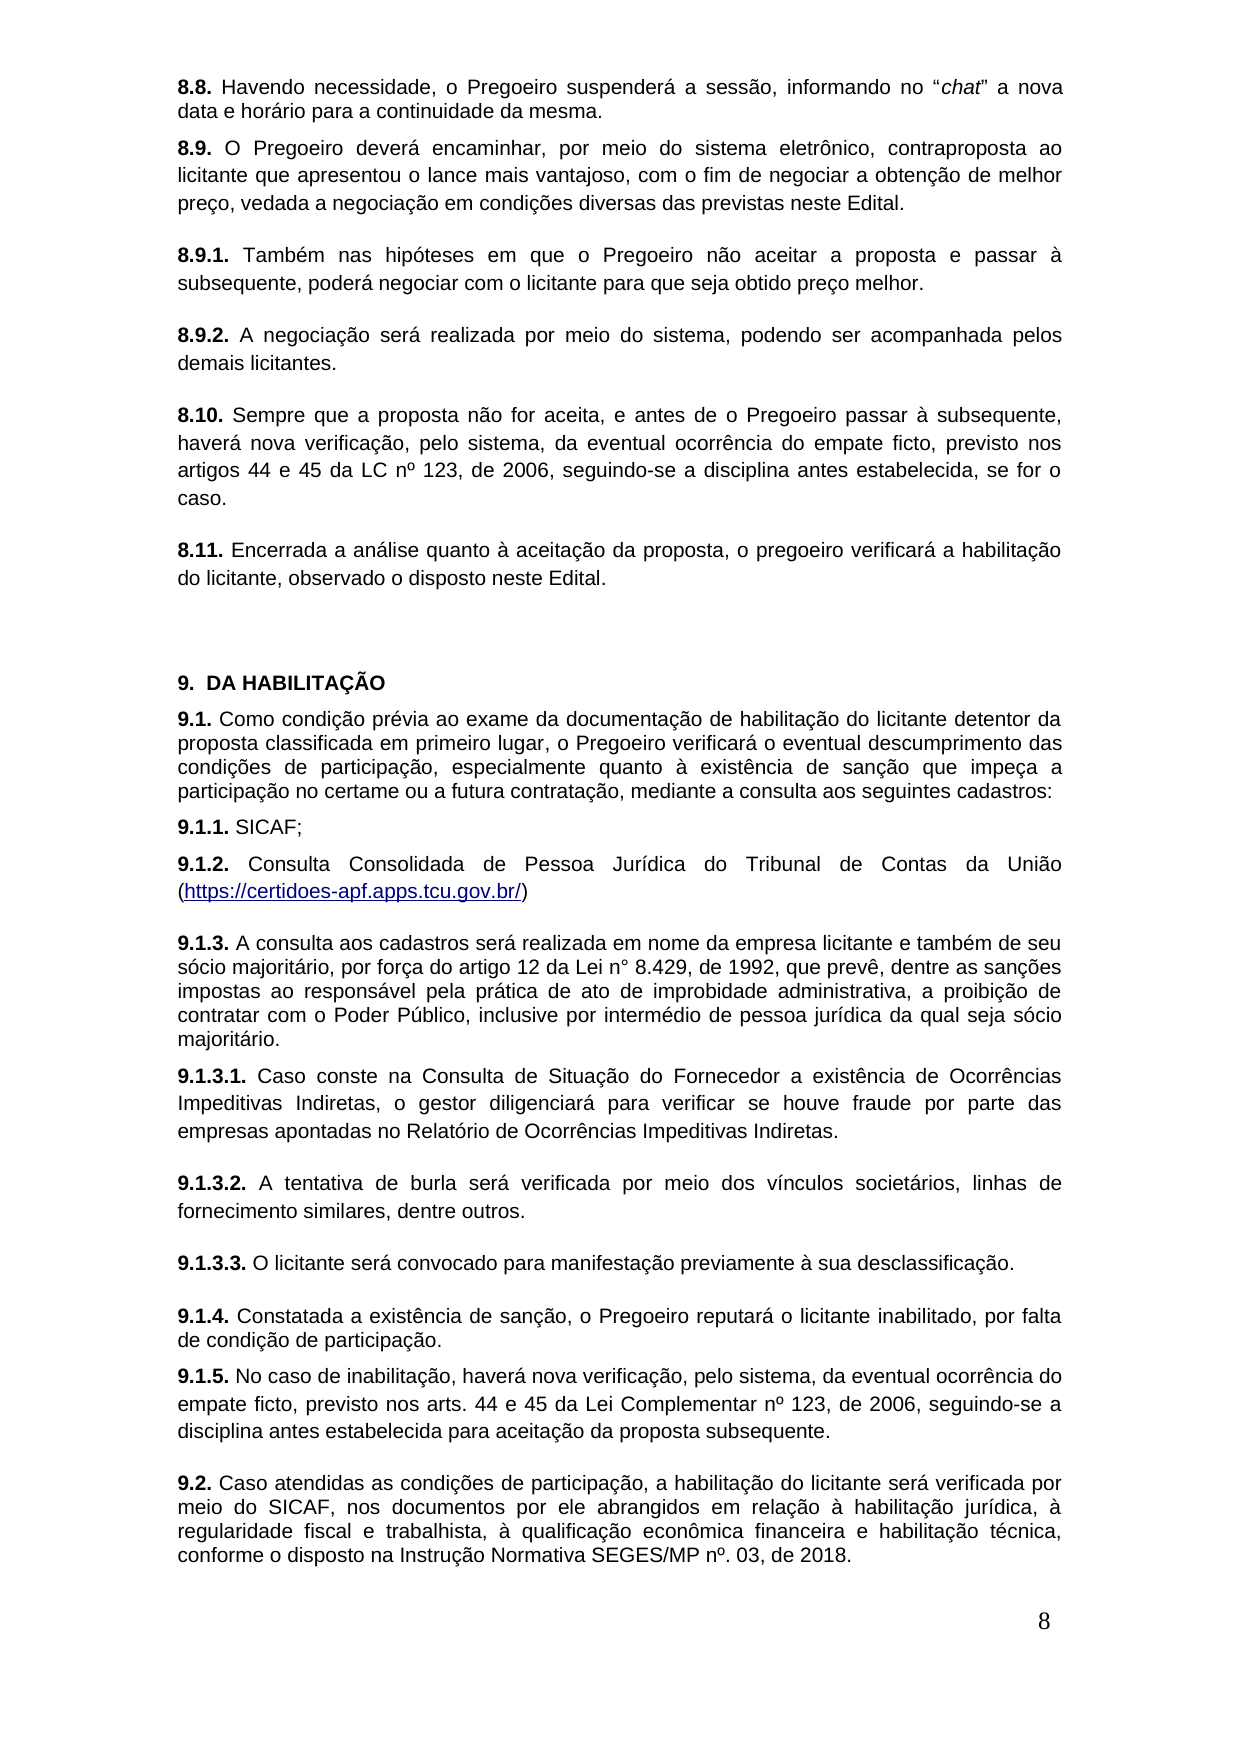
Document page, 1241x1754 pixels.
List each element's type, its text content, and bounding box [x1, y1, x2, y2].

list 9.1.3.2. A tentativa de burla será verificada por meio dos vínculos societários, linhas de fornecimento similares, dentre outros. [177, 1171, 1063, 1222]
list 9.1.5. No caso de inabilitação, haverá nova verificação, pelo sistema, da eventual ocorrência do empate ficto, previsto nos arts. 44 e 45 da Lei Complementar nº 123, de 2006, seguindo-se a disciplina antes estabelecida para aceitação da proposta subsequente. [177, 1364, 1063, 1443]
list 8.9. O Pregoeiro deverá encaminhar, por meio do sistema eletrônico, contraproposta ao licitante que apresentou o lance mais vantajoso, com o fim de negociar a obtenção de melhor preço, vedada a negociação em condições diversas das previstas neste Edital. [177, 135, 1063, 214]
text 8.9.2. A negociação será realizada por meio do sistema, podendo ser acompanhada pelos demais licitantes. [177, 323, 1063, 374]
text 9.1. Como condição prévia ao exame da documentação de habilitação do licitante detentor da proposta classificada em primeiro lugar, o Pregoeiro verificará o eventual descumprimento das condições de participação, especialmente quanto à existência de sanção que impeça a participação no certame ou a futura contratação, mediante a consulta aos seguintes cadastros: [177, 707, 1063, 802]
text 8.10. Sempre que a proposta não for aceita, e antes de o Pregoeiro passar à subsequente, haverá nova verificação, pelo sistema, da eventual ocorrência do empate ficto, previsto nos artigos 44 e 45 da LC nº 123, de 2006, seguindo-se a disciplina antes estabelecida, se for o caso. [177, 403, 1063, 509]
text 9.1.3. A consulta aos cadastros será realizada em nome da empresa licitante e também de seu sócio majoritário, por força do artigo 12 da Lei n° 8.429, de 1992, que prevê, dentre as sanções impostas ao responsável pela prática de ato de improbidade administrativa, a proibição de contratar com o Poder Público, inclusive por intermédio de pessoa jurídica da qual seja sócio majoritário. [177, 931, 1063, 1051]
text 8.9.1. Também nas hipóteses em que o Pregoeiro não aceitar a proposta e passar à subsequente, poderá negociar com o licitante para que seja obtido preço melhor. [177, 243, 1063, 294]
list 9.1.3.1. Caso conste na Consulta de Situação do Fornecedor a existência de Ocorrências Impeditivas Indiretas, o gestor diligenciará para verificar se houve fraude por parte das empresas apontadas no Relatório de Ocorrências Impeditivas Indiretas. [177, 1063, 1063, 1142]
text 9.1.1. SICAF; [177, 815, 1063, 839]
text 9.2. Caso atendidas as condições de participação, a habilitação do licitante será verificada por meio do SICAF, nos documentos por ele abrangidos em relação à habilitação jurídica, à regularidade fiscal e trabalhista, à qualificação econômica financeira e habilitação técnica, conforme o disposto na Instrução Normativa SEGES/MP nº. 03, de 2018. [177, 1471, 1063, 1567]
list 9.1.3.3. O licitante será convocado para manifestação previamente à sua desclassificação. [177, 1251, 1063, 1275]
text 9. DA HABILITAÇÃO [177, 670, 1063, 694]
list 9.1.2. Consulta Consolidada de Pessoa Jurídica do Tribunal de Contas da União (https://certidoes-apf.apps.tcu.gov.br/) [177, 851, 1063, 903]
text 8.8. Havendo necessidade, o Pregoeiro suspenderá a sessão, informando no “chat” a nova data e horário para a continuidade da mesma. [177, 75, 1063, 123]
text 8.11. Encerrada a análise quanto à aceitação da proposta, o pregoeiro verificará a habilitação do licitante, observado o disposto neste Edital. [177, 538, 1063, 589]
text 9.1.4. Constatada a existência de sanção, o Pregoeiro reputará o licitante inabilitado, por falta de condição de participação. [177, 1303, 1063, 1351]
